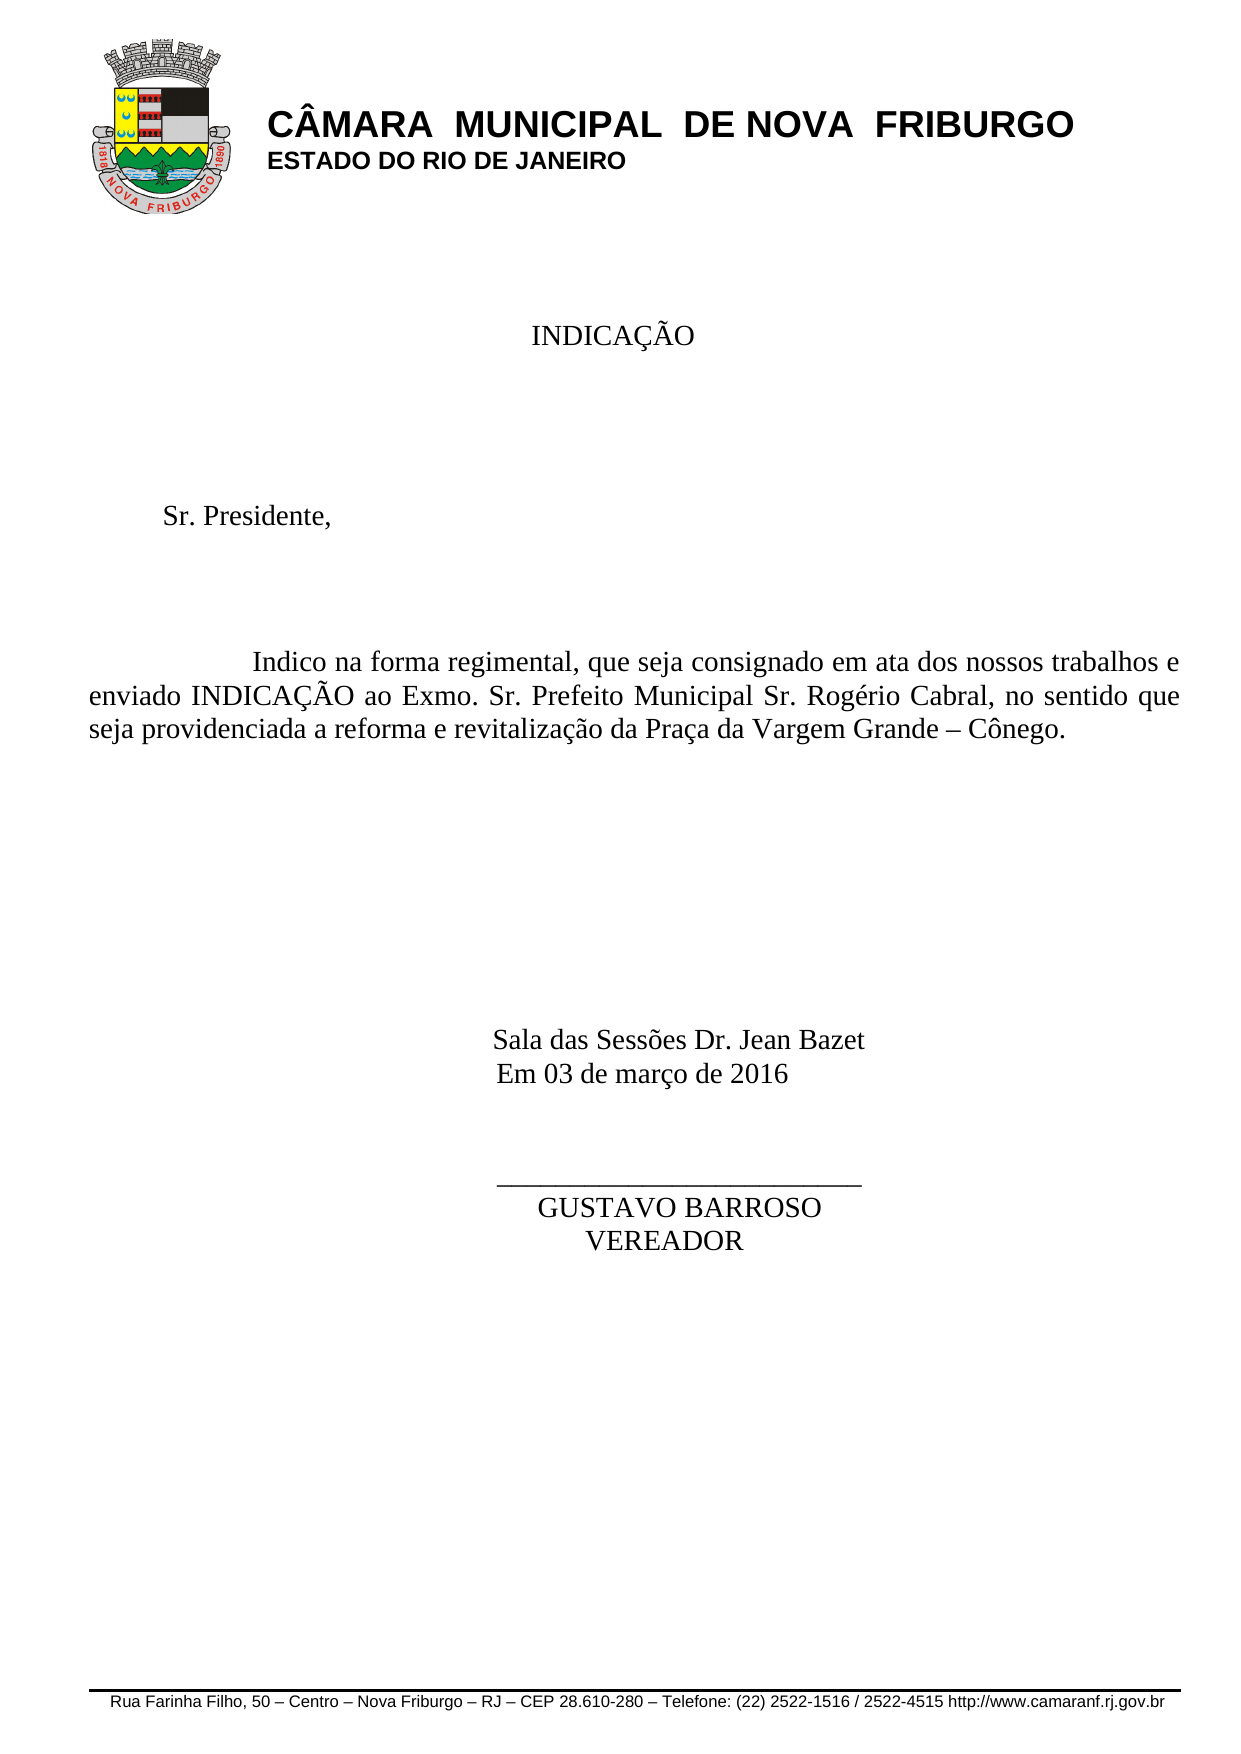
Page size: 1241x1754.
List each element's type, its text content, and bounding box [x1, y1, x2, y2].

text Indico na forma regimental, que seja consignado em ata dos nossos trabalhos e enviado INDICAÇÃO ao Exmo. Sr. Prefeito Municipal Sr. Rogério Cabral, no sentido que seja providenciada a reforma e revitalização da Praça da Vargem Grande – Cônego. [89, 644, 1181, 745]
text Sala das Sessões Dr. Jean Bazet [89, 1022, 1181, 1056]
text Sr. Presidente, [89, 498, 1181, 531]
text Em 03 de março de 2016 [89, 1056, 1181, 1089]
text VEREADOR [89, 1223, 1181, 1257]
text GUSTAVO BARROSO [89, 1190, 1181, 1223]
text _________________________ [89, 1156, 1181, 1190]
text INDICAÇÃO [89, 318, 1181, 352]
